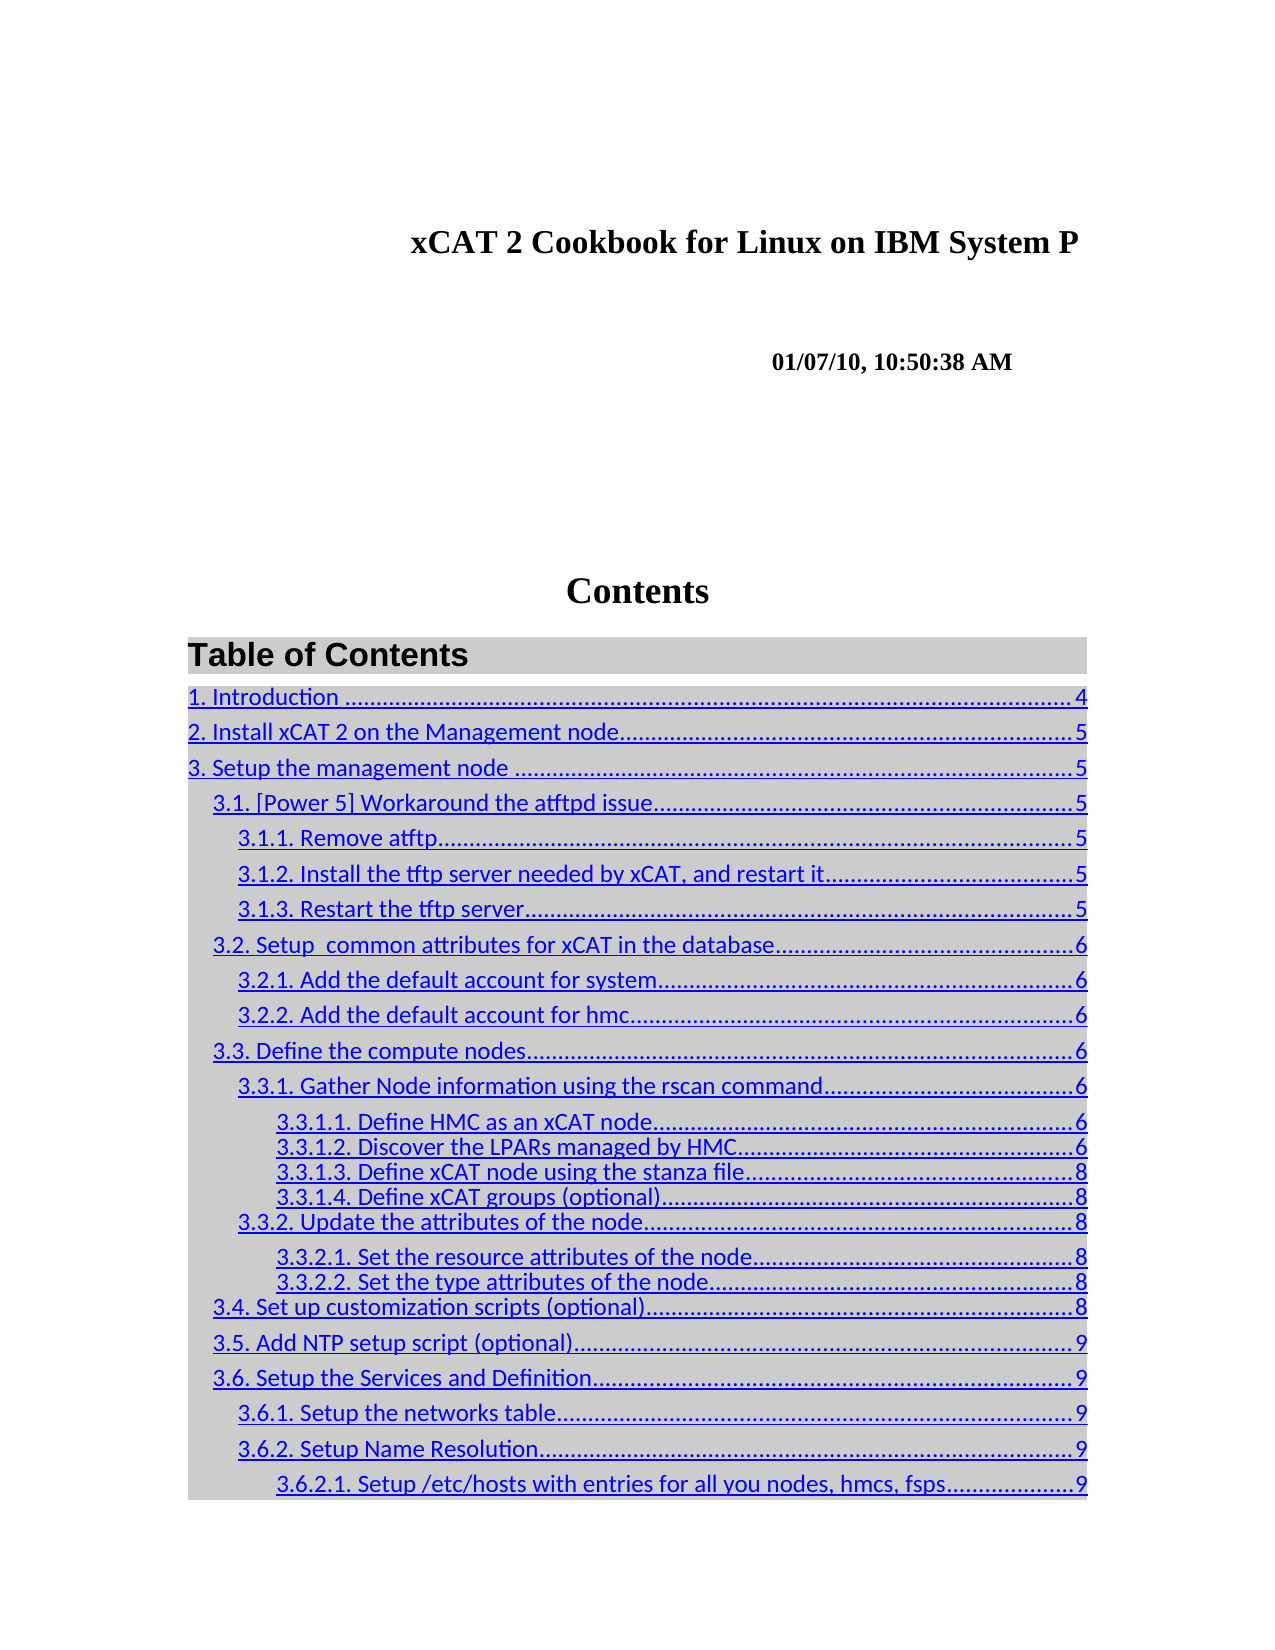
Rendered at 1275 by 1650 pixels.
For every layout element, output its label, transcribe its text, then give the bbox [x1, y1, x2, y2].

text 3.1. [Power 5] Workaround the atftpd issue 5 [353, 793, 1087, 813]
text 3.3.2.2. Set the type attributes of the node 8 [276, 1272, 1087, 1292]
text 3.3.1.4. Define xCAT groups (optional) 8 [276, 1186, 1087, 1207]
text 3.3.1.1. Define HMC as an xCAT node 6 [276, 1111, 1087, 1132]
text 3.1.3. Restart the tftp server 5 [237, 899, 1087, 919]
text 3.3.1.3. Define xCAT node using the stanza file 8 [276, 1161, 1087, 1182]
text 3.3.2.1. Set the resource attributes of the node 8 [276, 1247, 1087, 1267]
text 3.4. Set up customization scripts (optional) 8 [640, 1297, 1087, 1317]
text 3.4. Set up customization scripts (optional) 8 [212, 1318, 1087, 1322]
text 3.3. Define the compute nodes 6 [212, 1041, 1087, 1061]
text 3.6.2.1. Setup /etc/hosts with entries for all you nodes, hmcs, fsps 9 [276, 1474, 1087, 1494]
text 3.4. Set up customization scripts (optional) 8 [550, 1297, 641, 1317]
text [212, 1062, 1087, 1066]
text 3.1.1. Remove atftp 5 [237, 828, 1087, 849]
text 3.1. [Power 5] Workaround the atftpd issue 5 [212, 793, 258, 813]
text 3.6.1. Setup the networks table 9 [237, 1403, 1087, 1424]
text 3.3.2. Update the attributes of the node 8 [237, 1211, 1087, 1232]
text [237, 991, 1087, 995]
text 3.6.2. Setup Name Resolution 9 [237, 1438, 1087, 1459]
text 3.2.2. Add the default account for hmc 6 [237, 1005, 1087, 1026]
text 3.1. [Power 5] Workaround the atftpd issue 5 [212, 814, 1087, 818]
text 3.3.1. Gather Node information using the rscan command 6 [237, 1076, 1087, 1096]
text 3.4. Set up customization scripts (optional) 8 [212, 1297, 551, 1317]
text 1. Introduction 4 [187, 686, 1087, 707]
text 2. Install xCAT 2 on the Management node 5 [187, 722, 1087, 742]
text 01/07/10, 10:50:38 AM [375, 348, 1087, 376]
text 3.1. [Power 5] Workaround the atftpd issue 5 [260, 793, 351, 813]
subtitle Table of Contents [187, 637, 1087, 674]
text [237, 1097, 1087, 1101]
text 3.3.1.2. Discover the LPARs managed by HMC 6 [276, 1136, 1087, 1157]
text 3.5. Add NTP setup script (optional) 9 [212, 1332, 1087, 1353]
text 3.1.2. Install the tftp server needed by xCAT, and restart it 5 [237, 863, 1087, 884]
text 3.2.1. Add the default account for system 6 [237, 970, 1087, 990]
text xCAT 2 Cookbook for Linux on IBM System P [187, 224, 1087, 261]
text [187, 743, 1087, 747]
text [237, 920, 1087, 924]
text 3.2. Setup common attributes for xCAT in the database 6 [212, 934, 1087, 955]
text [212, 1389, 1087, 1393]
text Contents [187, 570, 1087, 612]
text 3.6. Setup the Services and Definition 9 [212, 1368, 1087, 1388]
text 3. Setup the management node 5 [187, 757, 1087, 778]
